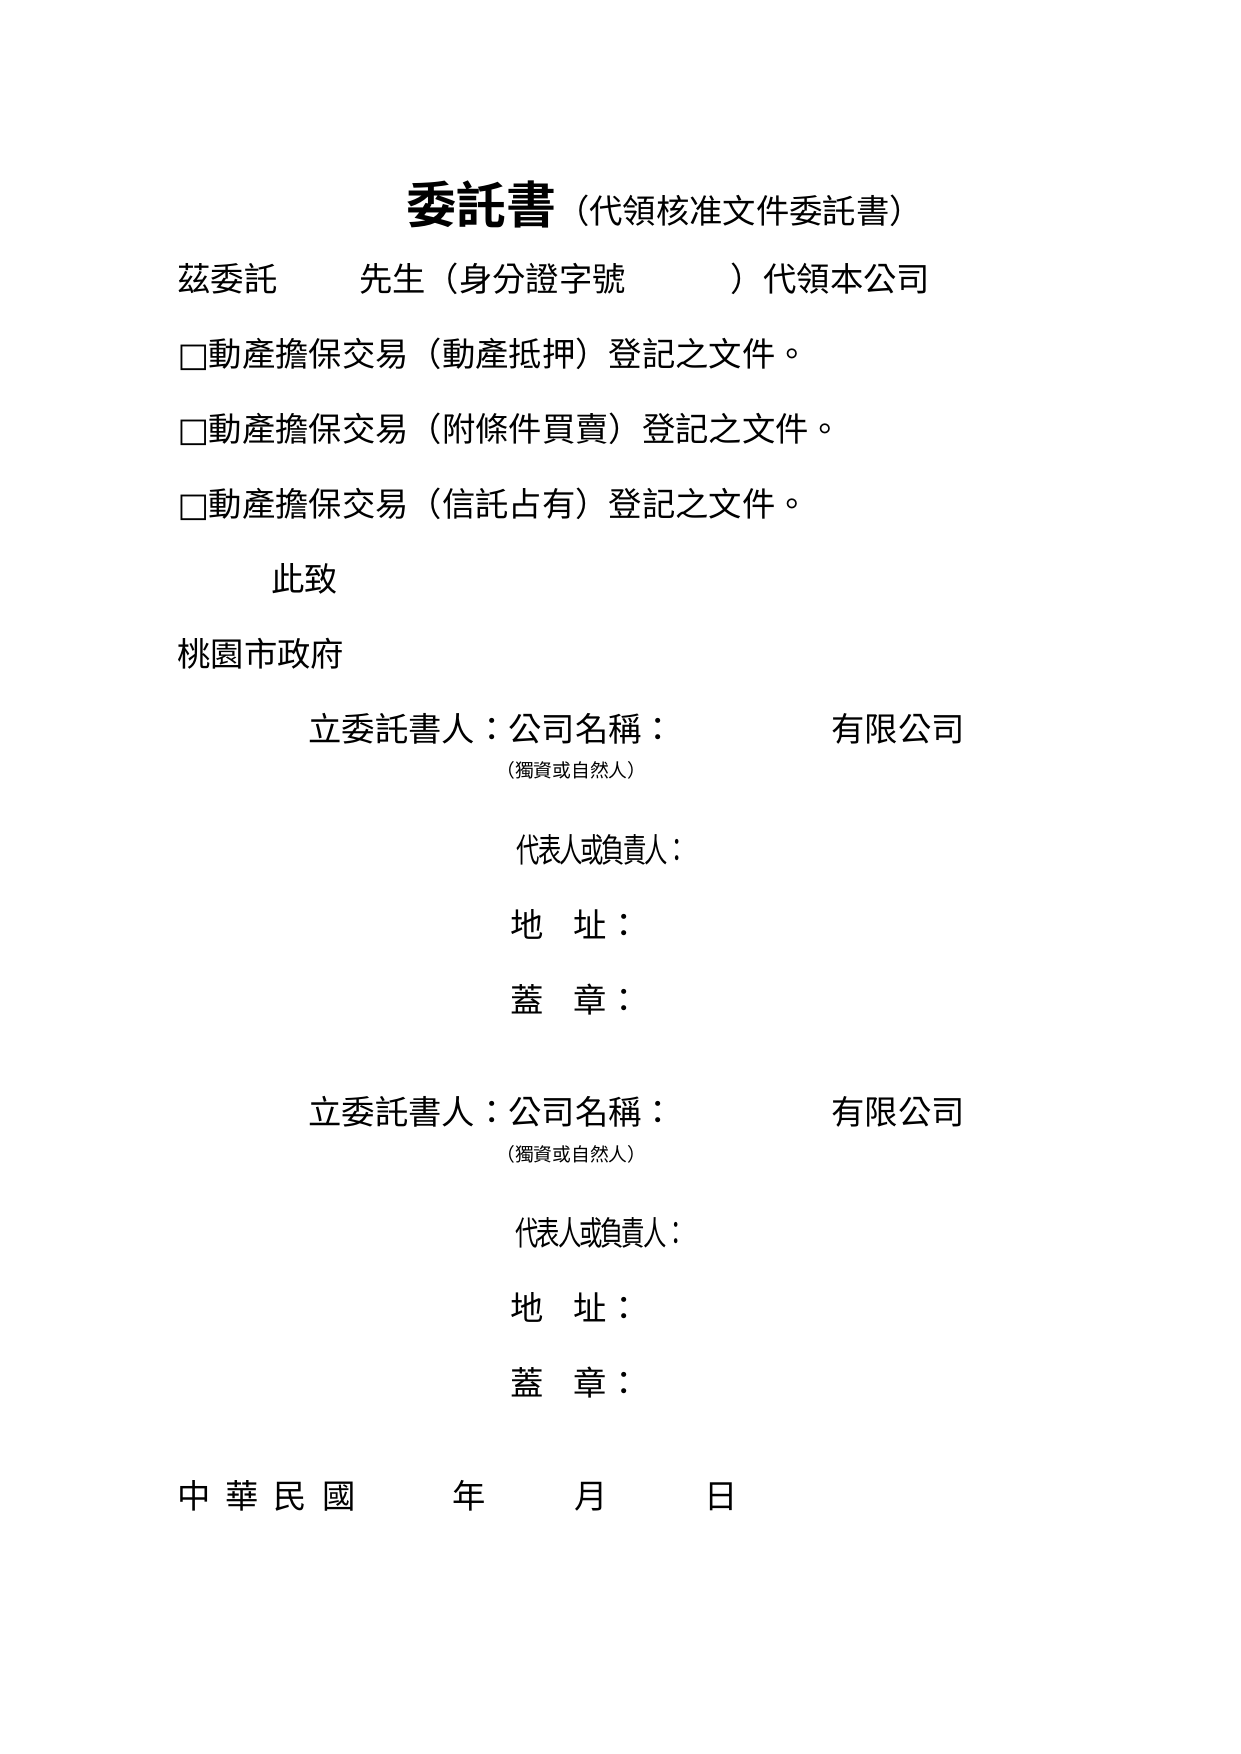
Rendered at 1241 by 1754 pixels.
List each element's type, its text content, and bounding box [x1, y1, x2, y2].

text 立委託書人：公司名稱： 有限公司 [177, 1073, 1152, 1148]
text □動產擔保交易（信託占有）登記之文件。 [177, 464, 1152, 539]
text （獨資或自然人） [177, 764, 1152, 781]
text 地 址： [177, 1269, 1152, 1344]
text 代表人或負責人： [177, 810, 1152, 885]
text □動產擔保交易（附條件買賣）登記之文件。 [177, 389, 1152, 464]
text 桃園市政府 [177, 614, 1152, 689]
text 委託書（代領核准文件委託書） [177, 164, 1152, 239]
text 立委託書人：公司名稱： 有限公司 [177, 689, 1152, 764]
text 地 址： [177, 885, 1152, 960]
text 此致 [177, 539, 1152, 614]
text 蓋 章： [177, 1344, 1152, 1419]
text 蓋 章： [177, 960, 1152, 1035]
text 茲委託 先生（身分證字號 ）代領本公司 [177, 239, 1152, 314]
text 代表人或負責人： [177, 1194, 1152, 1269]
text （獨資或自然人） [177, 1148, 1152, 1164]
text 中 華 民 國 年 月 日 [177, 1456, 1152, 1531]
text □動產擔保交易（動產抵押）登記之文件。 [177, 314, 1152, 389]
